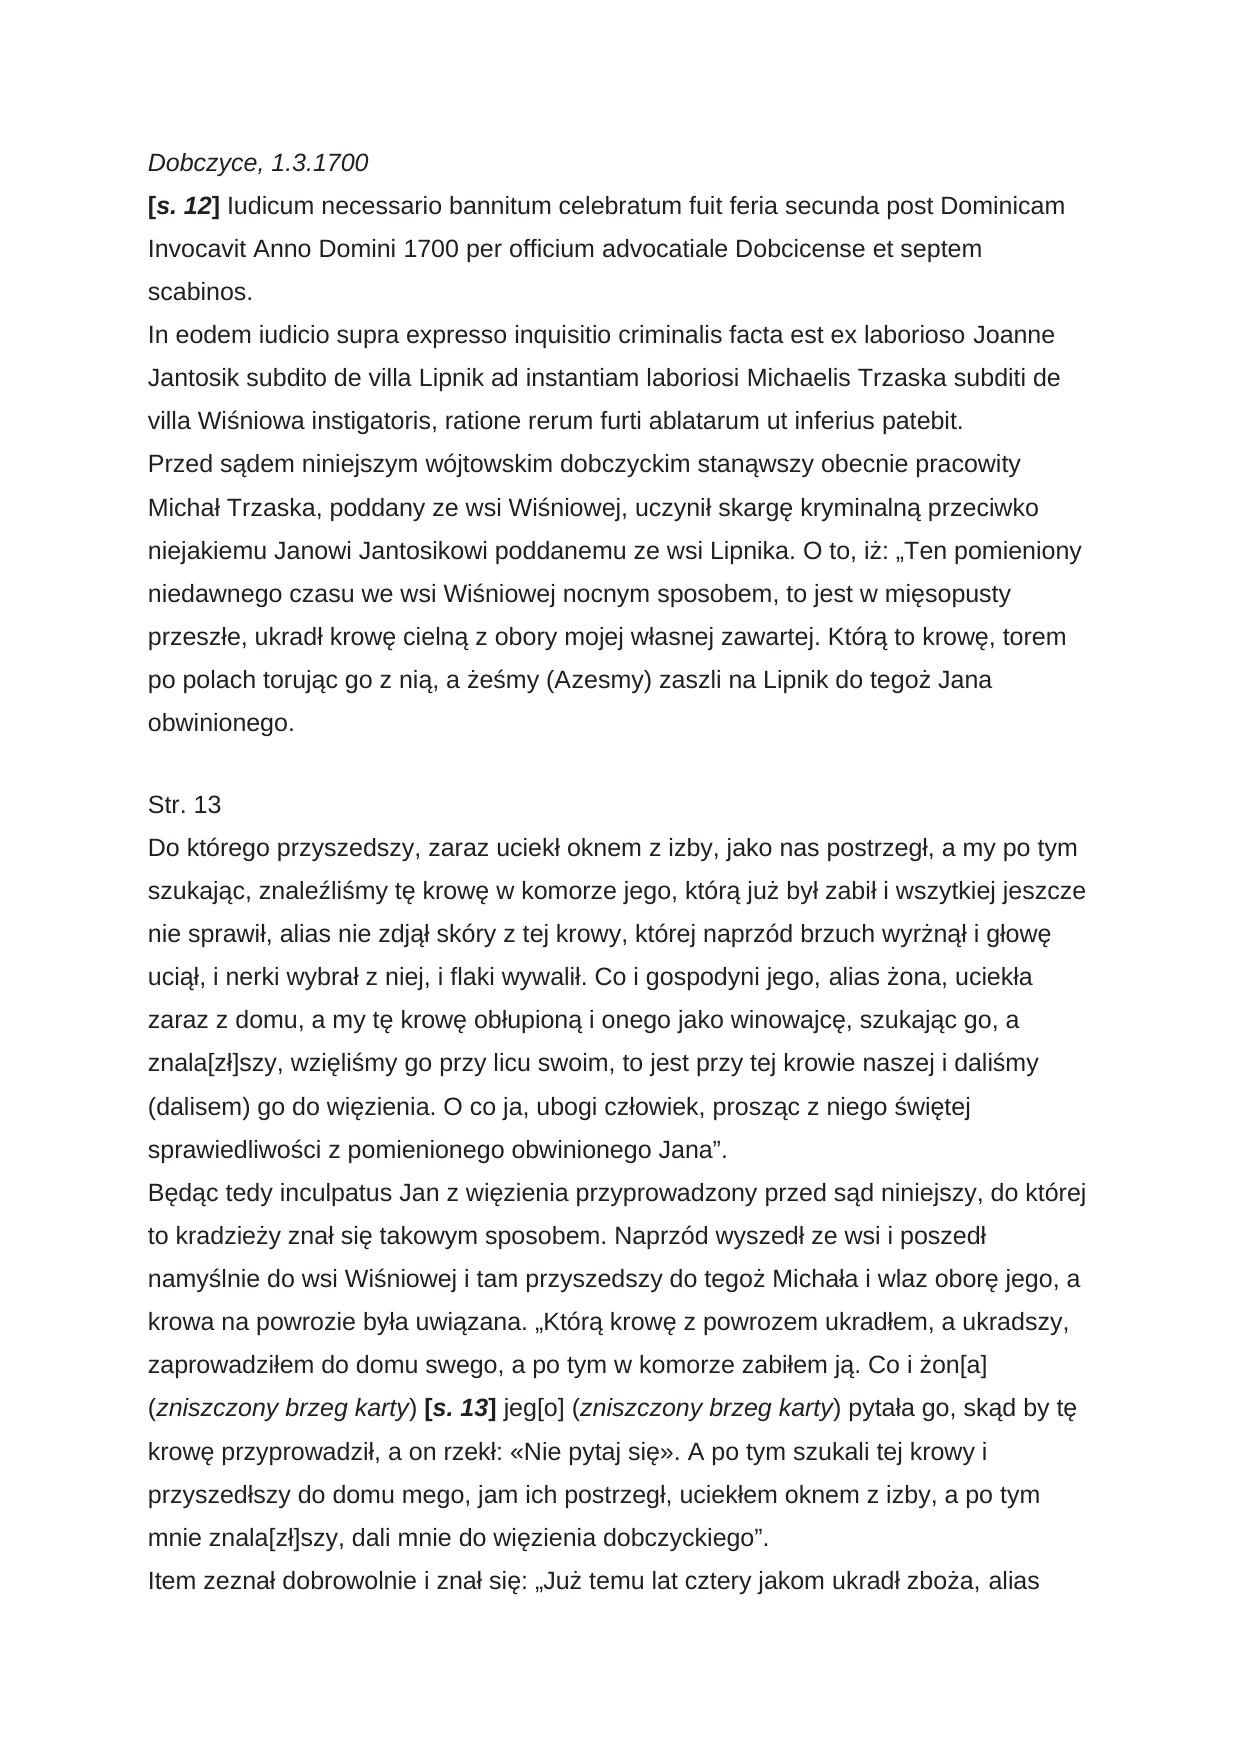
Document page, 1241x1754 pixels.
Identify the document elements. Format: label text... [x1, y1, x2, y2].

text Będąc tedy inculpatus Jan z więzienia przyprowadzony przed sąd niniejszy, do której to kradzieży znał się takowym sposobem. Naprzód wyszedł ze wsi i poszedł namyślnie do wsi Wiśniowej i tam przyszedszy do tegoż Michała i wlaz oborę jego, a krowa na powrozie była uwiązana. „Którą krowę z powrozem ukradłem, a ukradszy, zaprowadziłem do domu swego, a po tym w komorze zabiłem ją. Co i żon[a](zniszczony brzeg karty) [s. 13] jeg[o] (zniszczony brzeg karty) pytała go, skąd by tę krowę przyprowadził, a on rzekł: «Nie pytaj się». A po tym szukali tej krowy i przyszedłszy do domu mego, jam ich postrzegł, uciekłem oknem z izby, a po tym mnie znala[zł]szy, dali mnie do więzienia dobczyckiego”. [148, 1178, 1093, 1552]
text Dobczyce, 1.3.1700 [148, 148, 1093, 176]
text Do którego przyszedszy, zaraz uciekł oknem z izby, jako nas postrzegł, a my po tym szukając, znaleźliśmy tę krowę w komorze jego, którą już był zabił i wszytkiej jeszcze nie sprawił, alias nie zdjął skóry z tej krowy, której naprzód brzuch wyrżnął i głowę uciął, i nerki wybrał z niej, i flaki wywalił. Co i gospodyni jego, alias żona, uciekła zaraz z domu, a my tę krowę obłupioną i onego jako winowajcę, szukając go, a znala[zł]szy, wzięliśmy go przy licu swoim, to jest przy tej krowie naszej i daliśmy (dalisem) go do więzienia. O co ja, ubogi człowiek, prosząc z niego świętej sprawiedliwości z pomienionego obwinionego Jana”. [148, 833, 1093, 1163]
text Item zeznał dobrowolnie i znał się: „Już temu lat cztery jakom ukradł zboża, alias [148, 1566, 1093, 1595]
text Str. 13 [148, 790, 1093, 818]
text [s. 12] Iudicum necessario bannitum celebratum fuit feria secunda post Dominicam Invocavit Anno Domini 1700 per officium advocatiale Dobcicense et septem scabinos. [148, 191, 1093, 306]
text In eodem iudicio supra expresso inquisitio criminalis facta est ex laborioso Joanne Jantosik subdito de villa Lipnik ad instantiam laboriosi Michaelis Trzaska subditi de villa Wiśniowa instigatoris, ratione rerum furti ablatarum ut inferius patebit. [148, 320, 1093, 435]
text Przed sądem niniejszym wójtowskim dobczyckim stanąwszy obecnie pracowity Michał Trzaska, poddany ze wsi Wiśniowej, uczynił skargę kryminalną przeciwko niejakiemu Janowi Jantosikowi poddanemu ze wsi Lipnika. O to, iż: „Ten pomieniony niedawnego czasu we wsi Wiśniowej nocnym sposobem, to jest w mięsopusty przeszłe, ukradł krowę cielną z obory mojej własnej zawartej. Którą to krowę, torem po polach torując go z nią, a żeśmy (Azesmy) zaszli na Lipnik do tegoż Jana obwinionego. [148, 449, 1093, 737]
